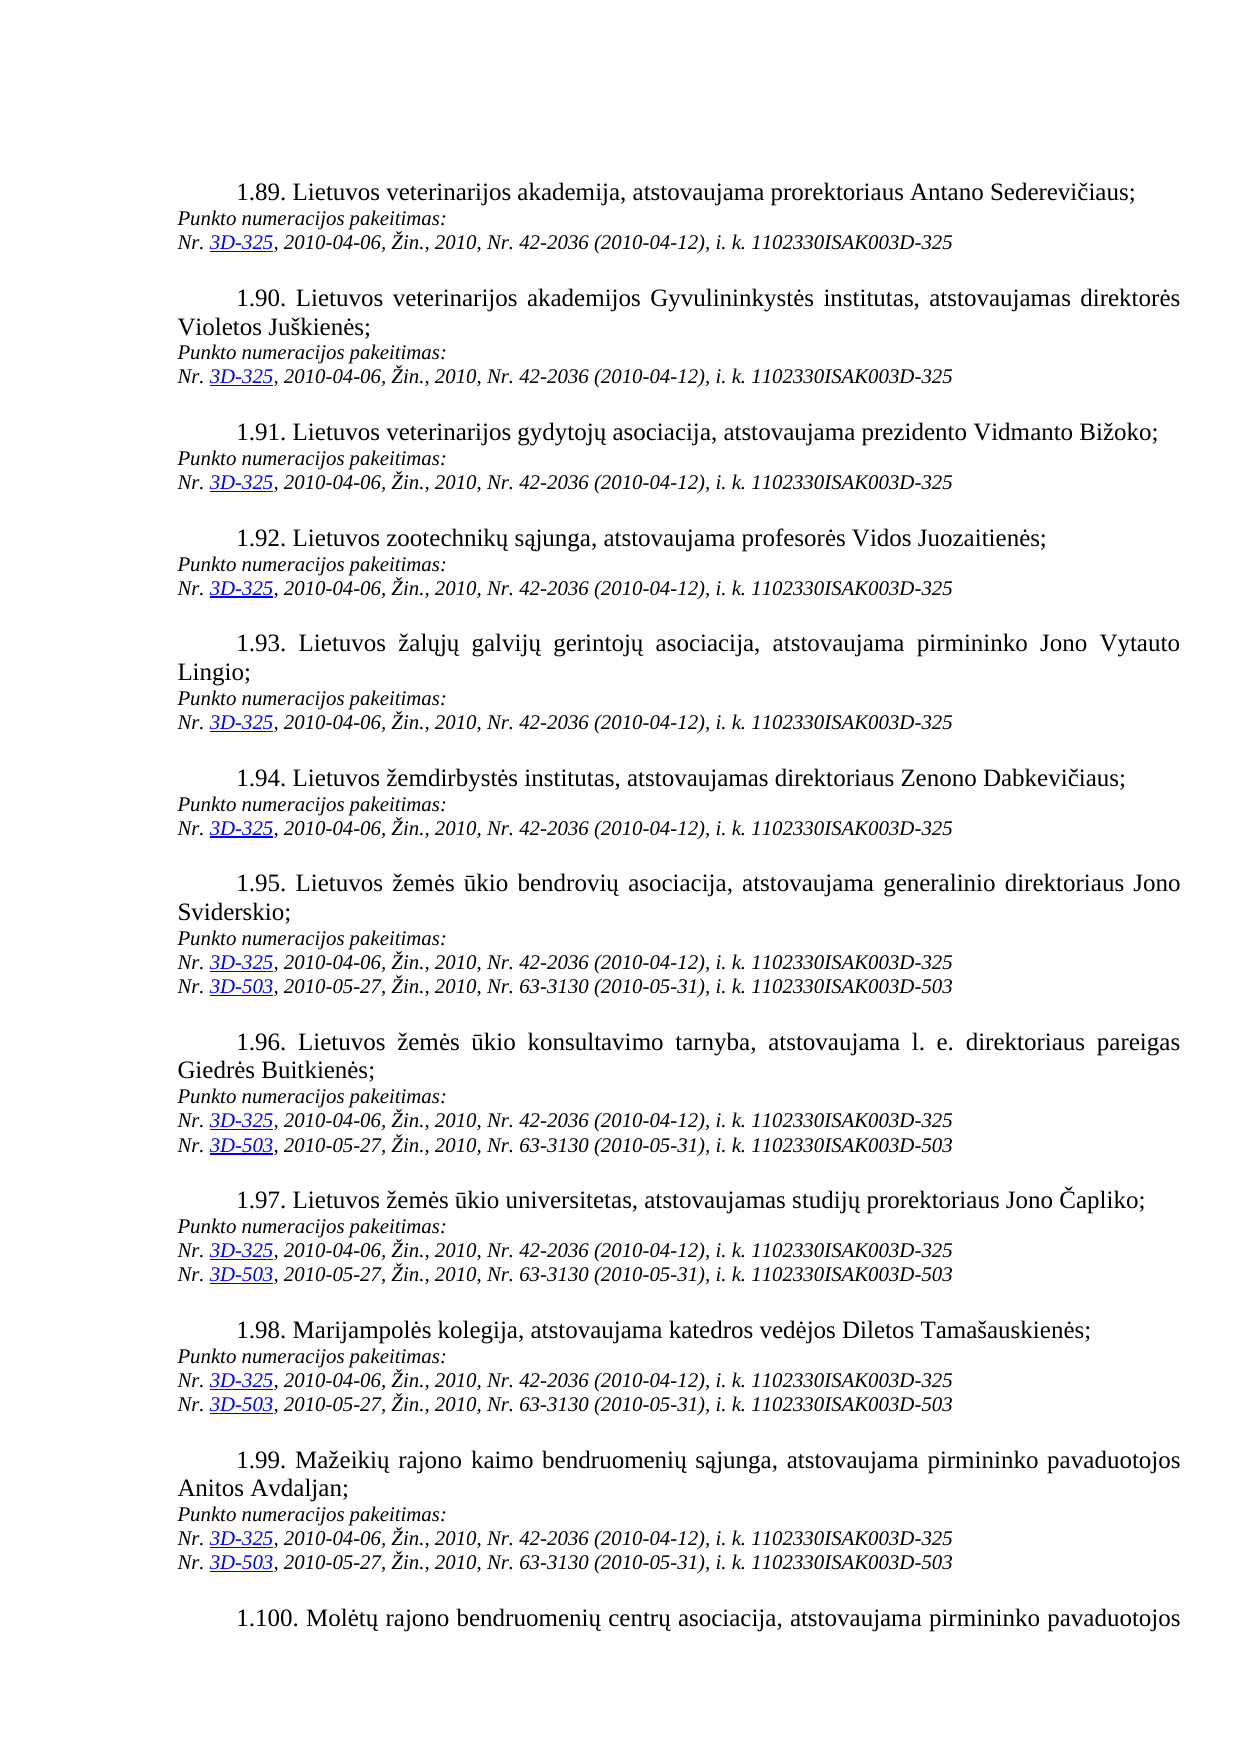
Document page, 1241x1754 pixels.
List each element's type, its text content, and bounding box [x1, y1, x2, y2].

text Punkto numeracijos pakeitimas: [177, 792, 1181, 816]
text 1.98. Marijampolės kolegija, atstovaujama katedros vedėjos Diletos Tamašauskienės; [177, 1315, 1181, 1344]
text Nr. 3D-503, 2010-05-27, Žin., 2010, Nr. 63-3130 (2010-05-31), i. k. 1102330ISAK003D-503 [177, 1392, 1181, 1416]
text 1.93. Lietuvos žalųjų galvijų gerintojų asociacija, atstovaujama pirmininko Jono Vytauto Lingio; [177, 628, 1181, 686]
text Nr. 3D-503, 2010-05-27, Žin., 2010, Nr. 63-3130 (2010-05-31), i. k. 1102330ISAK003D-503 [177, 1132, 1181, 1157]
text Nr. 3D-325, 2010-04-06, Žin., 2010, Nr. 42-2036 (2010-04-12), i. k. 1102330ISAK003D-325 [177, 950, 1181, 974]
text Nr. 3D-325, 2010-04-06, Žin., 2010, Nr. 42-2036 (2010-04-12), i. k. 1102330ISAK003D-325 [177, 1526, 1181, 1550]
text 1.92. Lietuvos zootechnikų sąjunga, atstovaujama profesorės Vidos Juozaitienės; [177, 523, 1181, 552]
text Punkto numeracijos pakeitimas: [177, 552, 1181, 576]
text Nr. 3D-503, 2010-05-27, Žin., 2010, Nr. 63-3130 (2010-05-31), i. k. 1102330ISAK003D-503 [177, 974, 1181, 998]
text Punkto numeracijos pakeitimas: [177, 1214, 1181, 1238]
text Nr. 3D-325, 2010-04-06, Žin., 2010, Nr. 42-2036 (2010-04-12), i. k. 1102330ISAK003D-325 [177, 230, 1181, 254]
text Nr. 3D-325, 2010-04-06, Žin., 2010, Nr. 42-2036 (2010-04-12), i. k. 1102330ISAK003D-325 [177, 1368, 1181, 1392]
text Nr. 3D-325, 2010-04-06, Žin., 2010, Nr. 42-2036 (2010-04-12), i. k. 1102330ISAK003D-325 [177, 470, 1181, 494]
text Punkto numeracijos pakeitimas: [177, 446, 1181, 470]
text 1.89. Lietuvos veterinarijos akademija, atstovaujama prorektoriaus Antano Sederevičiaus; [177, 177, 1181, 206]
text Punkto numeracijos pakeitimas: [177, 926, 1181, 950]
text Punkto numeracijos pakeitimas: [177, 340, 1181, 364]
text Nr. 3D-325, 2010-04-06, Žin., 2010, Nr. 42-2036 (2010-04-12), i. k. 1102330ISAK003D-325 [177, 1108, 1181, 1132]
text 1.96. Lietuvos žemės ūkio konsultavimo tarnyba, atstovaujama l. e. direktoriaus pareigas Giedrės Buitkienės; [177, 1027, 1181, 1084]
text 1.95. Lietuvos žemės ūkio bendrovių asociacija, atstovaujama generalinio direktoriaus Jono Sviderskio; [177, 868, 1181, 926]
text Nr. 3D-325, 2010-04-06, Žin., 2010, Nr. 42-2036 (2010-04-12), i. k. 1102330ISAK003D-325 [177, 576, 1181, 600]
text 1.91. Lietuvos veterinarijos gydytojų asociacija, atstovaujama prezidento Vidmanto Bižoko; [177, 417, 1181, 446]
text 1.99. Mažeikių rajono kaimo bendruomenių sąjunga, atstovaujama pirmininko pavaduotojos Anitos Avdaljan; [177, 1445, 1181, 1502]
text Punkto numeracijos pakeitimas: [177, 206, 1181, 230]
text Nr. 3D-325, 2010-04-06, Žin., 2010, Nr. 42-2036 (2010-04-12), i. k. 1102330ISAK003D-325 [177, 364, 1181, 388]
text 1.94. Lietuvos žemdirbystės institutas, atstovaujamas direktoriaus Zenono Dabkevičiaus; [177, 763, 1181, 792]
text Nr. 3D-325, 2010-04-06, Žin., 2010, Nr. 42-2036 (2010-04-12), i. k. 1102330ISAK003D-325 [177, 816, 1181, 840]
text Punkto numeracijos pakeitimas: [177, 1084, 1181, 1108]
text 1.90. Lietuvos veterinarijos akademijos Gyvulininkystės institutas, atstovaujamas direktorės Violetos Juškienės; [177, 283, 1181, 340]
text 1.97. Lietuvos žemės ūkio universitetas, atstovaujamas studijų prorektoriaus Jono Čapliko; [177, 1185, 1181, 1214]
text Nr. 3D-325, 2010-04-06, Žin., 2010, Nr. 42-2036 (2010-04-12), i. k. 1102330ISAK003D-325 [177, 1238, 1181, 1262]
text Nr. 3D-503, 2010-05-27, Žin., 2010, Nr. 63-3130 (2010-05-31), i. k. 1102330ISAK003D-503 [177, 1550, 1181, 1574]
text Punkto numeracijos pakeitimas: [177, 686, 1181, 710]
text Nr. 3D-325, 2010-04-06, Žin., 2010, Nr. 42-2036 (2010-04-12), i. k. 1102330ISAK003D-325 [177, 710, 1181, 734]
text 1.100. Molėtų rajono bendruomenių centrų asociacija, atstovaujama pirmininko pavaduotojos [177, 1603, 1181, 1632]
text Punkto numeracijos pakeitimas: [177, 1502, 1181, 1526]
text Nr. 3D-503, 2010-05-27, Žin., 2010, Nr. 63-3130 (2010-05-31), i. k. 1102330ISAK003D-503 [177, 1262, 1181, 1286]
text Punkto numeracijos pakeitimas: [177, 1344, 1181, 1368]
